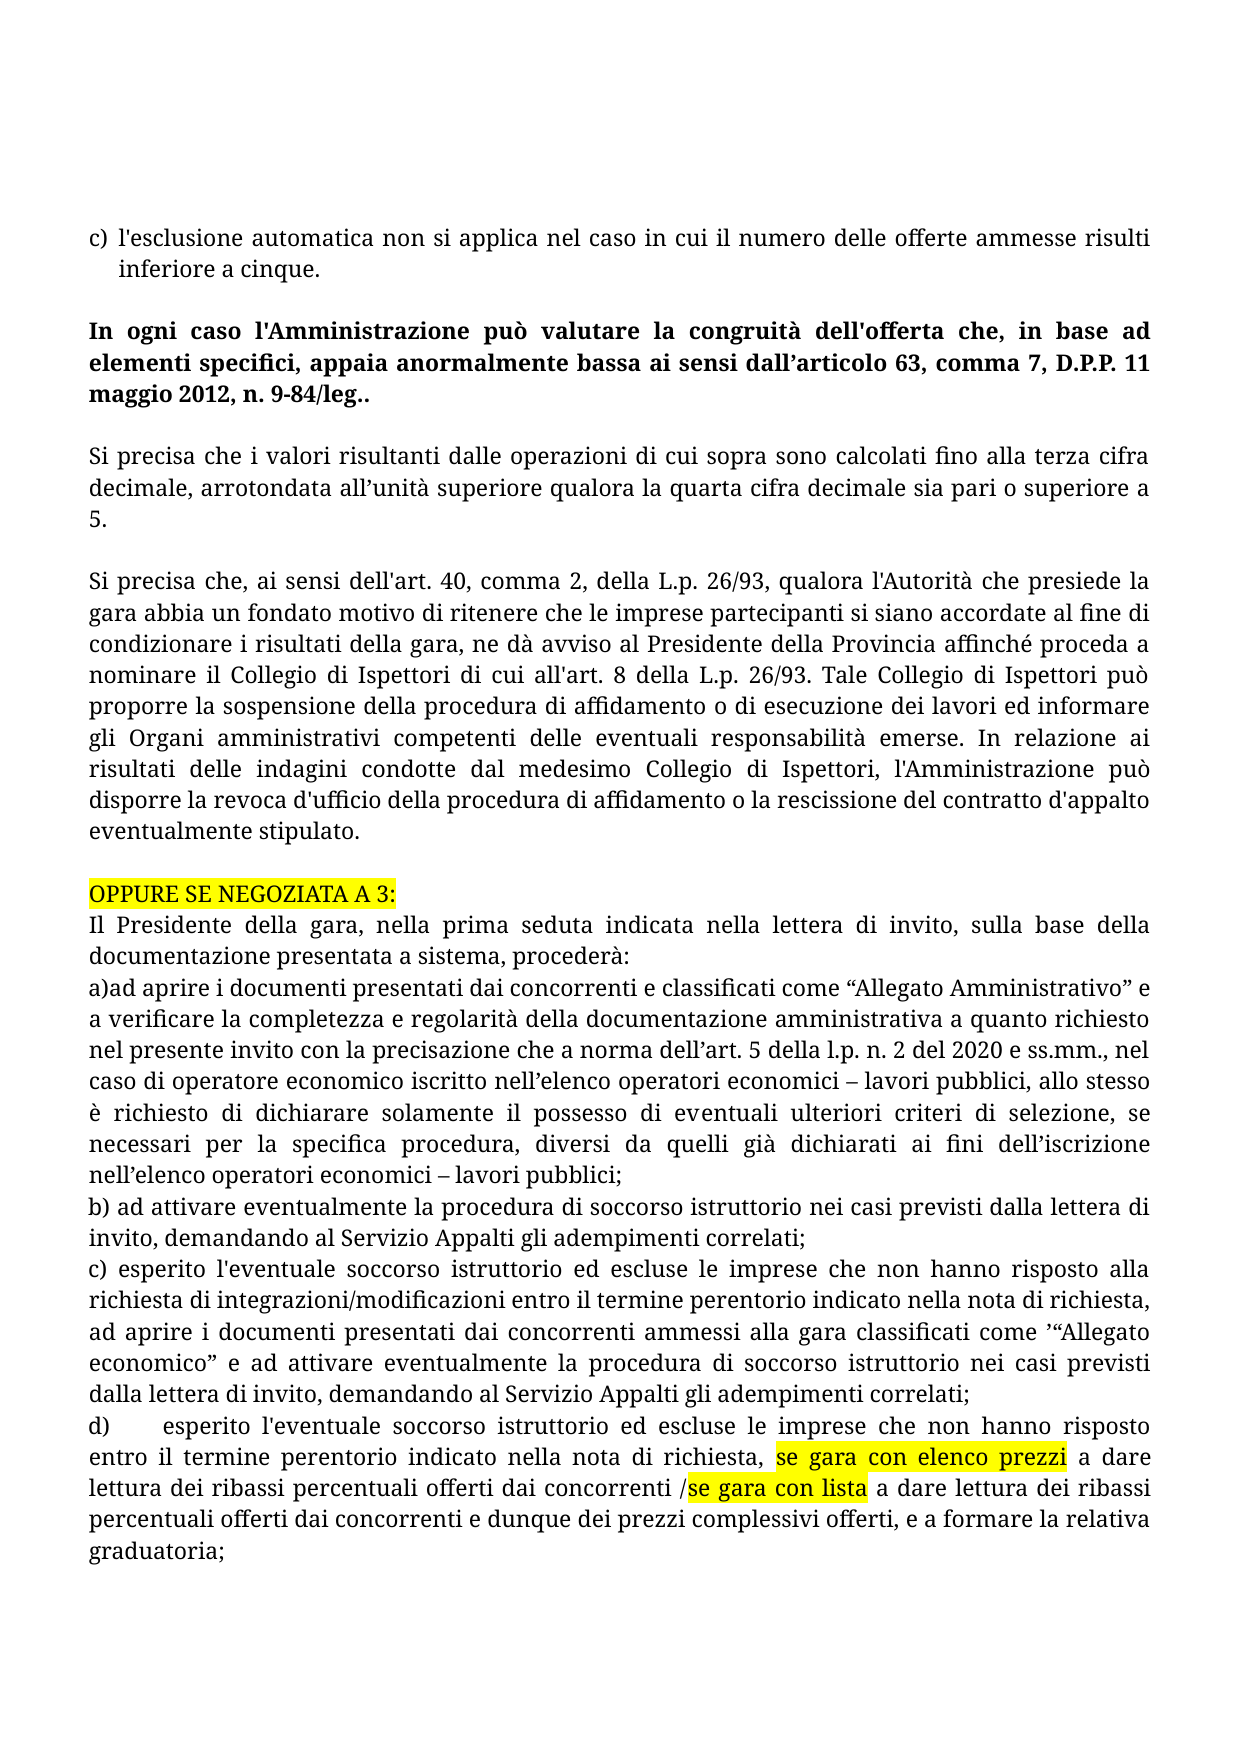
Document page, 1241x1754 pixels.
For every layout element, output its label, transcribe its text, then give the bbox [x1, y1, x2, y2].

text In ogni caso l'Amministrazione può valutare la congruità dell'offerta che, in base ad elementi specifici, appaia anormalmente bassa ai sensi dall’articolo 63, comma 7, D.P.P. 11 maggio 2012, n. 9-84/leg.. [89, 315, 1152, 409]
text c) l'esclusione automatica non si applica nel caso in cui il numero delle offerte ammesse risulti inferiore a cinque. [89, 222, 1152, 284]
text c) esperito l'eventuale soccorso istruttorio ed escluse le imprese che non hanno risposto alla richiesta di integrazioni/modificazioni entro il termine perentorio indicato nella nota di richiesta, ad aprire i documenti presentati dai concorrenti ammessi alla gara classificati come ’“Allegato economico” e ad attivare eventualmente la procedura di soccorso istruttorio nei casi previsti dalla lettera di invito, demandando al Servizio Appalti gli adempimenti correlati; [88, 1253, 1152, 1409]
text b) ad attivare eventualmente la procedura di soccorso istruttorio nei casi previsti dalla lettera di invito, demandando al Servizio Appalti gli adempimenti correlati; [88, 1190, 1152, 1253]
text a)ad aprire i documenti presentati dai concorrenti e classificati come “Allegato Amministrativo” e a verificare la completezza e regolarità della documentazione amministrativa a quanto richiesto nel presente invito con la precisazione che a norma dell’art. 5 della l.p. n. 2 del 2020 e ss.mm., nel caso di operatore economico iscritto nell’elenco operatori economici – lavori pubblici, allo stesso è richiesto di dichiarare solamente il possesso di eventuali ulteriori criteri di selezione, se necessari per la specifica procedura, diversi da quelli già dichiarati ai fini dell’iscrizione nell’elenco operatori economici – lavori pubblici; [88, 972, 1152, 1190]
text Il Presidente della gara, nella prima seduta indicata nella lettera di invito, sulla base della documentazione presentata a sistema, procederà: [89, 909, 1152, 972]
text Si precisa che, ai sensi dell'art. 40, comma 2, della L.p. 26/93, qualora l'Autorità che presiede la gara abbia un fondato motivo di ritenere che le imprese partecipanti si siano accordate al fine di condizionare i risultati della gara, ne dà avviso al Presidente della Provincia affinché proceda a nominare il Collegio di Ispettori di cui all'art. 8 della L.p. 26/93. Tale Collegio di Ispettori può proporre la sospensione della procedura di affidamento o di esecuzione dei lavori ed informare gli Organi amministrativi competenti delle eventuali responsabilità emerse. In relazione ai risultati delle indagini condotte dal medesimo Collegio di Ispettori, l'Amministrazione può disporre la revoca d'ufficio della procedura di affidamento o la rescissione del contratto d'appalto eventualmente stipulato. [89, 565, 1152, 847]
text Si precisa che i valori risultanti dalle operazioni di cui sopra sono calcolati fino alla terza cifra decimale, arrotondata all’unità superiore qualora la quarta cifra decimale sia pari o superiore a 5. [89, 440, 1152, 534]
text OPPURE SE NEGOZIATA A 3: [89, 878, 1152, 909]
text d) esperito l'eventuale soccorso istruttorio ed escluse le imprese che non hanno risposto entro il termine perentorio indicato nella nota di richiesta, se gara con elenco prezzi a dare lettura dei ribassi percentuali offerti dai concorrenti /se gara con lista a dare lettura dei ribassi percentuali offerti dai concorrenti e dunque dei prezzi complessivi offerti, e a formare la relativa graduatoria; [88, 1409, 1152, 1566]
